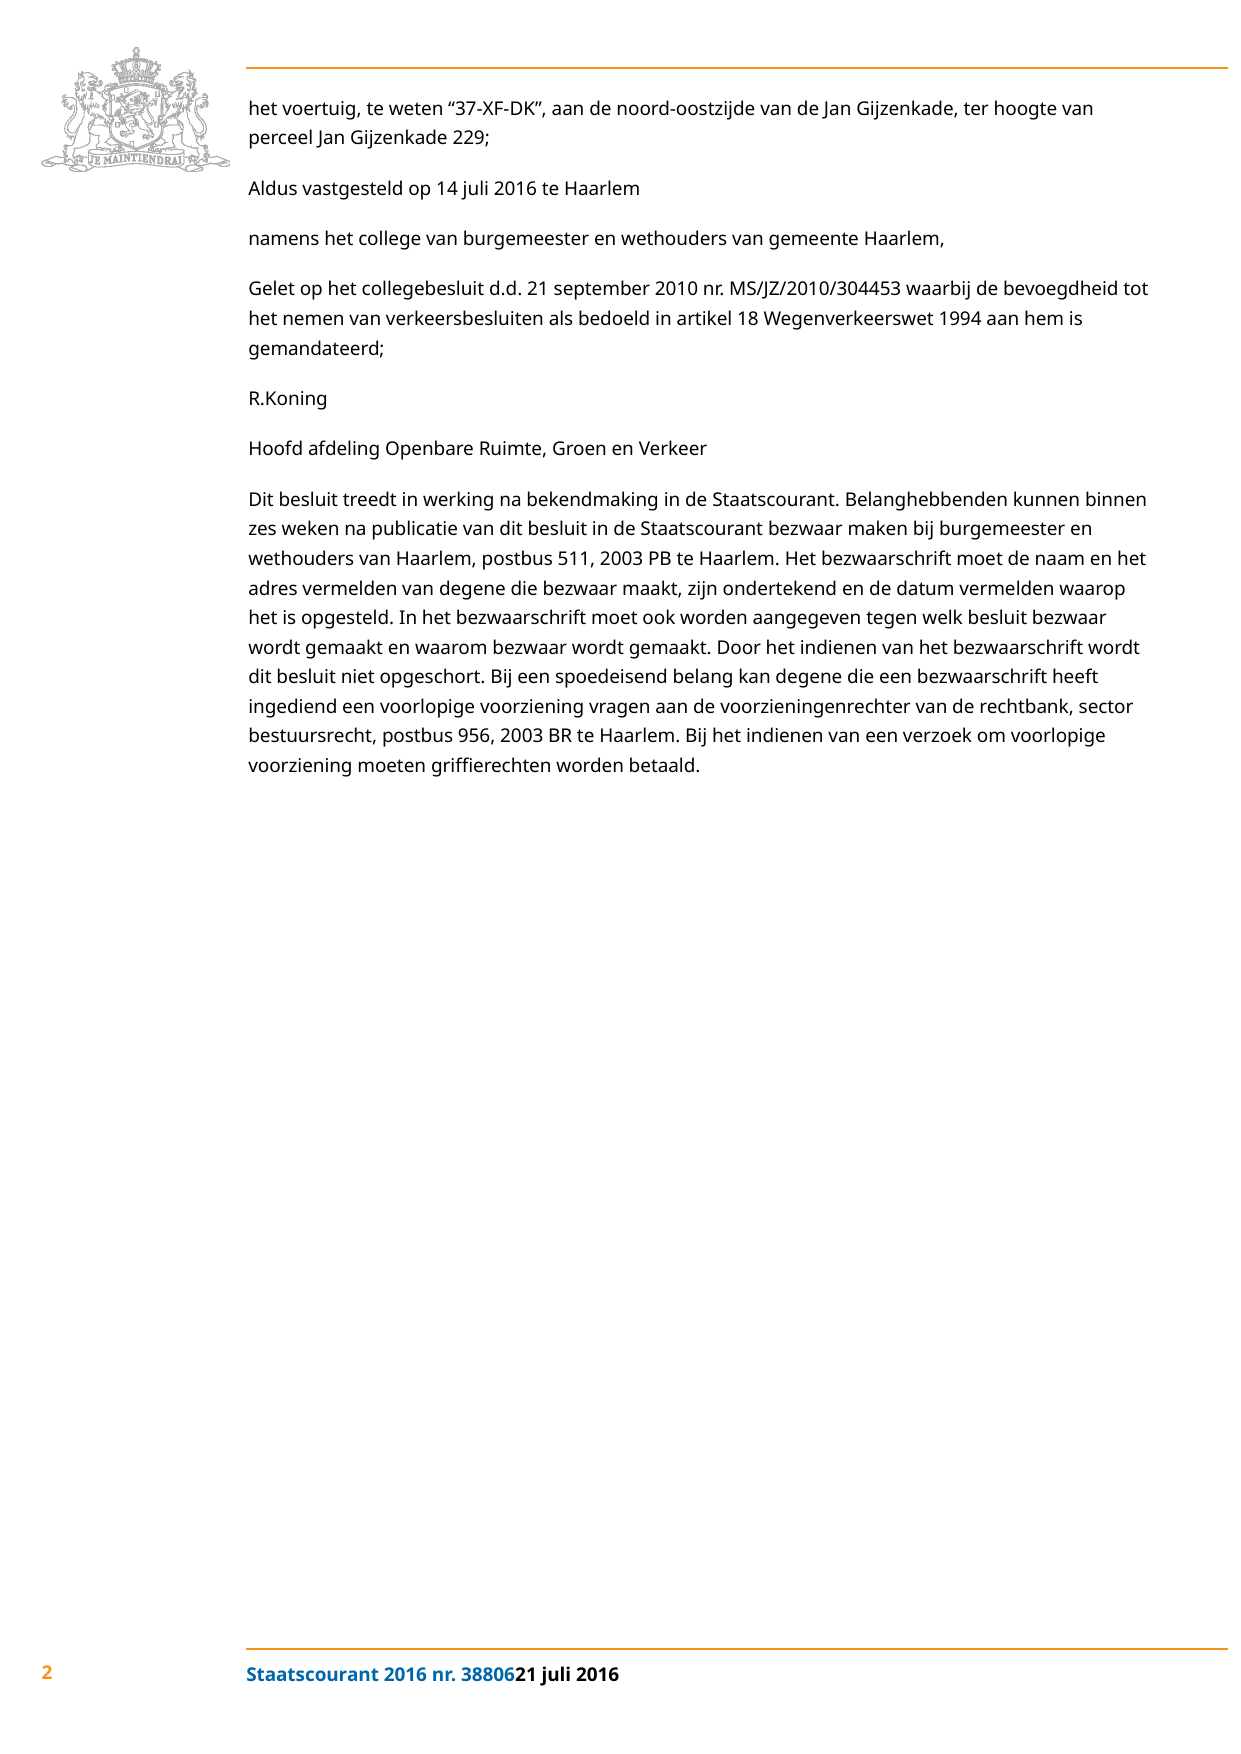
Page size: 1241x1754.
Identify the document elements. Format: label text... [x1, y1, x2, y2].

text het voertuig, te weten “37-XF-DK”, aan de noord-oostzijde van de Jan Gijzenkade, ter hoogte van perceel Jan Gijzenkade 229; [248, 95, 1152, 150]
text Gelet op het collegebesluit d.d. 21 september 2010 nr. MS/JZ/2010/304453 waarbij de bevoegdheid tot het nemen van verkeersbesluiten als bedoeld in artikel 18 Wegenverkeerswet 1994 aan hem is gemandateerd; [248, 276, 1152, 361]
text R.Koning [248, 385, 1152, 411]
picture [41, 47, 231, 172]
text namens het college van burgemeester en wethouders van gemeente Haarlem, [248, 225, 1152, 251]
text Aldus vastgesteld op 14 juli 2016 te Haarlem [248, 175, 1152, 201]
text Dit besluit treedt in werking na bekendmaking in de Staatscourant. Belanghebbenden kunnen binnen zes weken na publicatie van dit besluit in de Staatscourant bezwaar maken bij burgemeester en wethouders van Haarlem, postbus 511, 2003 PB te Haarlem. Het bezwaarschrift moet de naam en het adres vermelden van degene die bezwaar maakt, zijn ondertekend en de datum vermelden waarop het is opgesteld. In het bezwaarschrift moet ook worden aangegeven tegen welk besluit bezwaar wordt gemaakt en waarom bezwaar wordt gemaakt. Door het indienen van het bezwaarschrift wordt dit besluit niet opgeschort. Bij een spoedeisend belang kan degene die een bezwaarschrift heeft ingediend een voorlopige voorziening vragen aan de voorzieningenrechter van de rechtbank, sector bestuursrecht, postbus 956, 2003 BR te Haarlem. Bij het indienen van een verzoek om voorlopige voorziening moeten griffierechten worden betaald. [248, 486, 1152, 778]
text Hoofd afdeling Openbare Ruimte, Groen en Verkeer [248, 436, 1152, 461]
